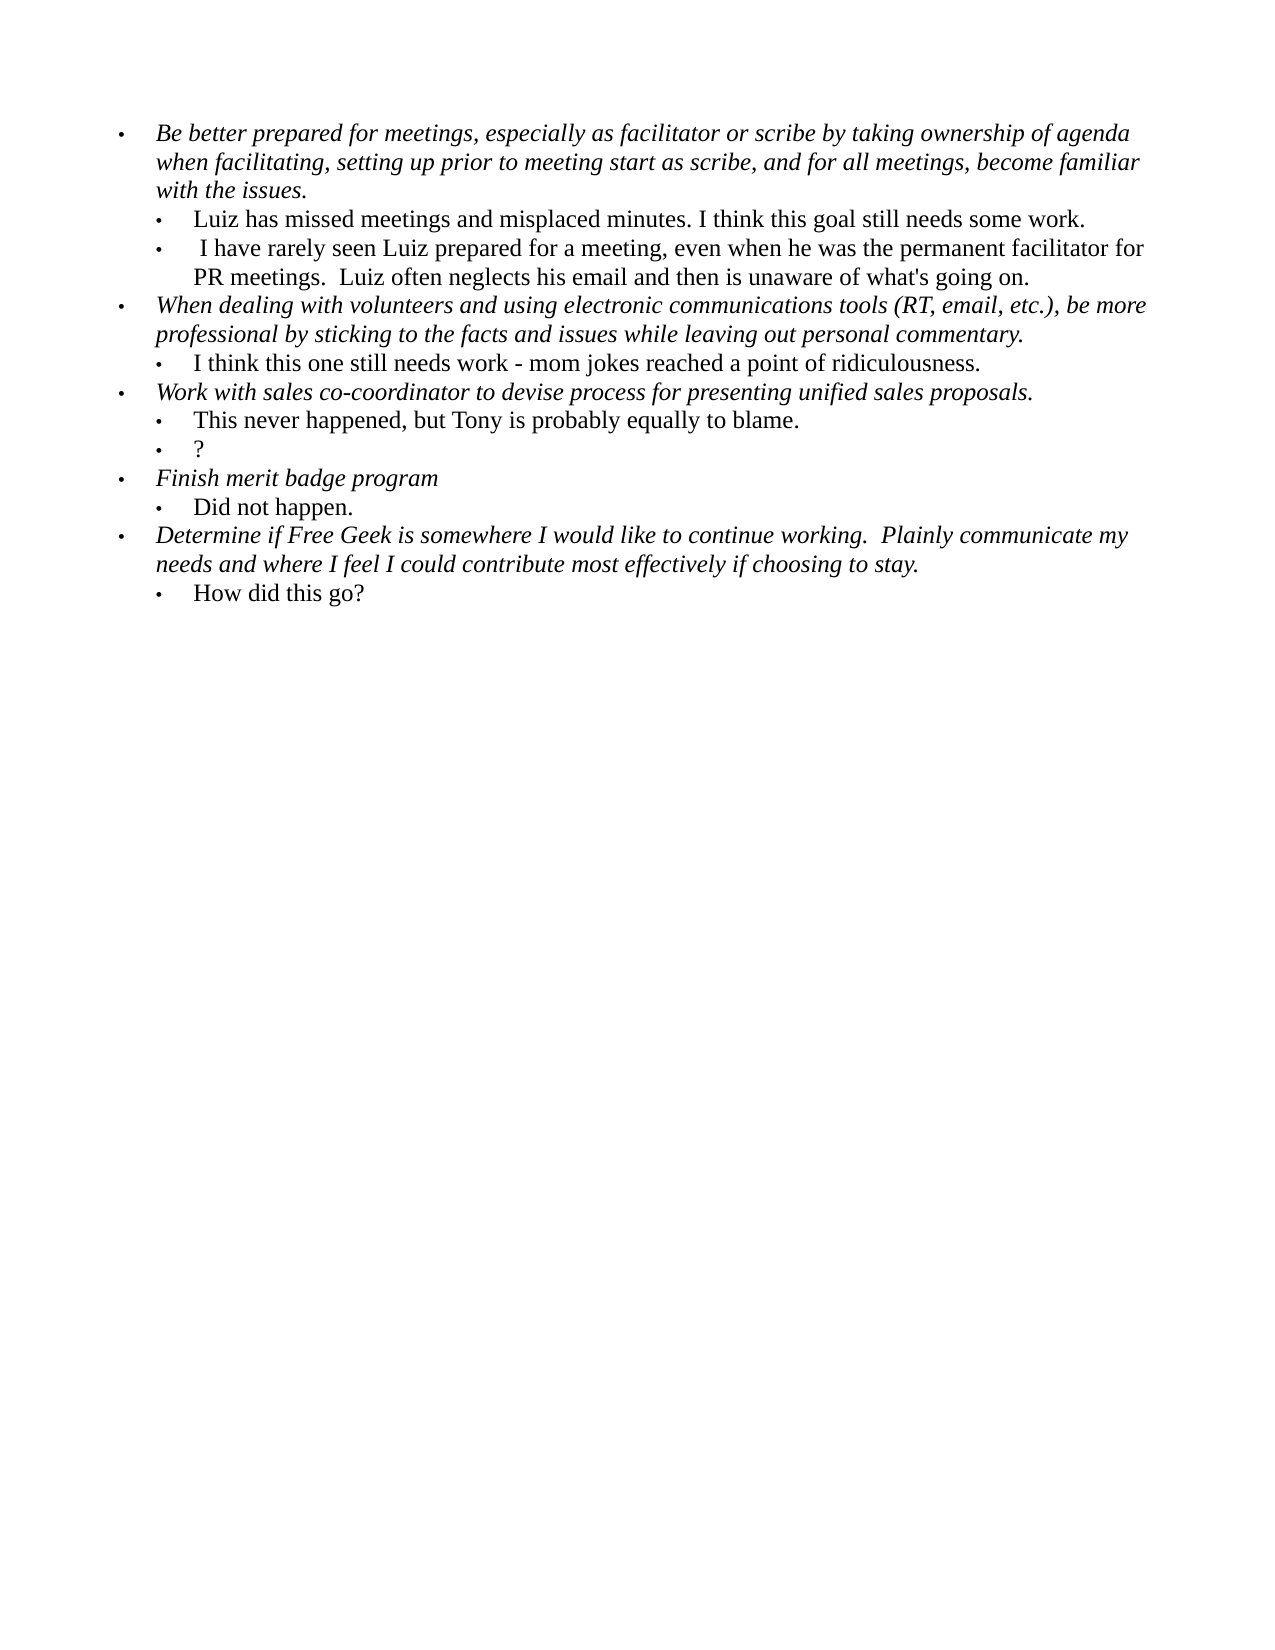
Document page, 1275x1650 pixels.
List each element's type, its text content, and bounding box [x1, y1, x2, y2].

list Luiz has missed meetings and misplaced minutes. I think this goal still needs some work. [156, 204, 1157, 233]
list Did not happen. [156, 492, 1157, 521]
list How did this go? [156, 578, 1157, 607]
list This never happened, but Tony is probably equally to blame. [156, 406, 1157, 434]
list Be better prepared for meetings, especially as facilitator or scribe by taking ownership of agenda when facilitating, setting up prior to meeting start as scribe, and for all meetings, become familiar with the issues. [118, 118, 1157, 204]
list Finish merit badge program [118, 463, 1157, 492]
list When dealing with volunteers and using electronic communications tools (RT, email, etc.), be more professional by sticking to the facts and issues while leaving out personal commentary. [118, 291, 1157, 348]
list ? [156, 434, 1157, 463]
list I think this one still needs work - mom jokes reached a point of ridiculousness. [156, 348, 1157, 377]
list Work with sales co-coordinator to devise process for presenting unified sales proposals. [118, 377, 1157, 406]
list I have rarely seen Luiz prepared for a meeting, even when he was the permanent facilitator for PR meetings. Luiz often neglects his email and then is unaware of what's going on. [156, 233, 1157, 291]
list Determine if Free Geek is somewhere I would like to continue working. Plainly communicate my needs and where I feel I could contribute most effectively if choosing to stay. [118, 521, 1157, 578]
